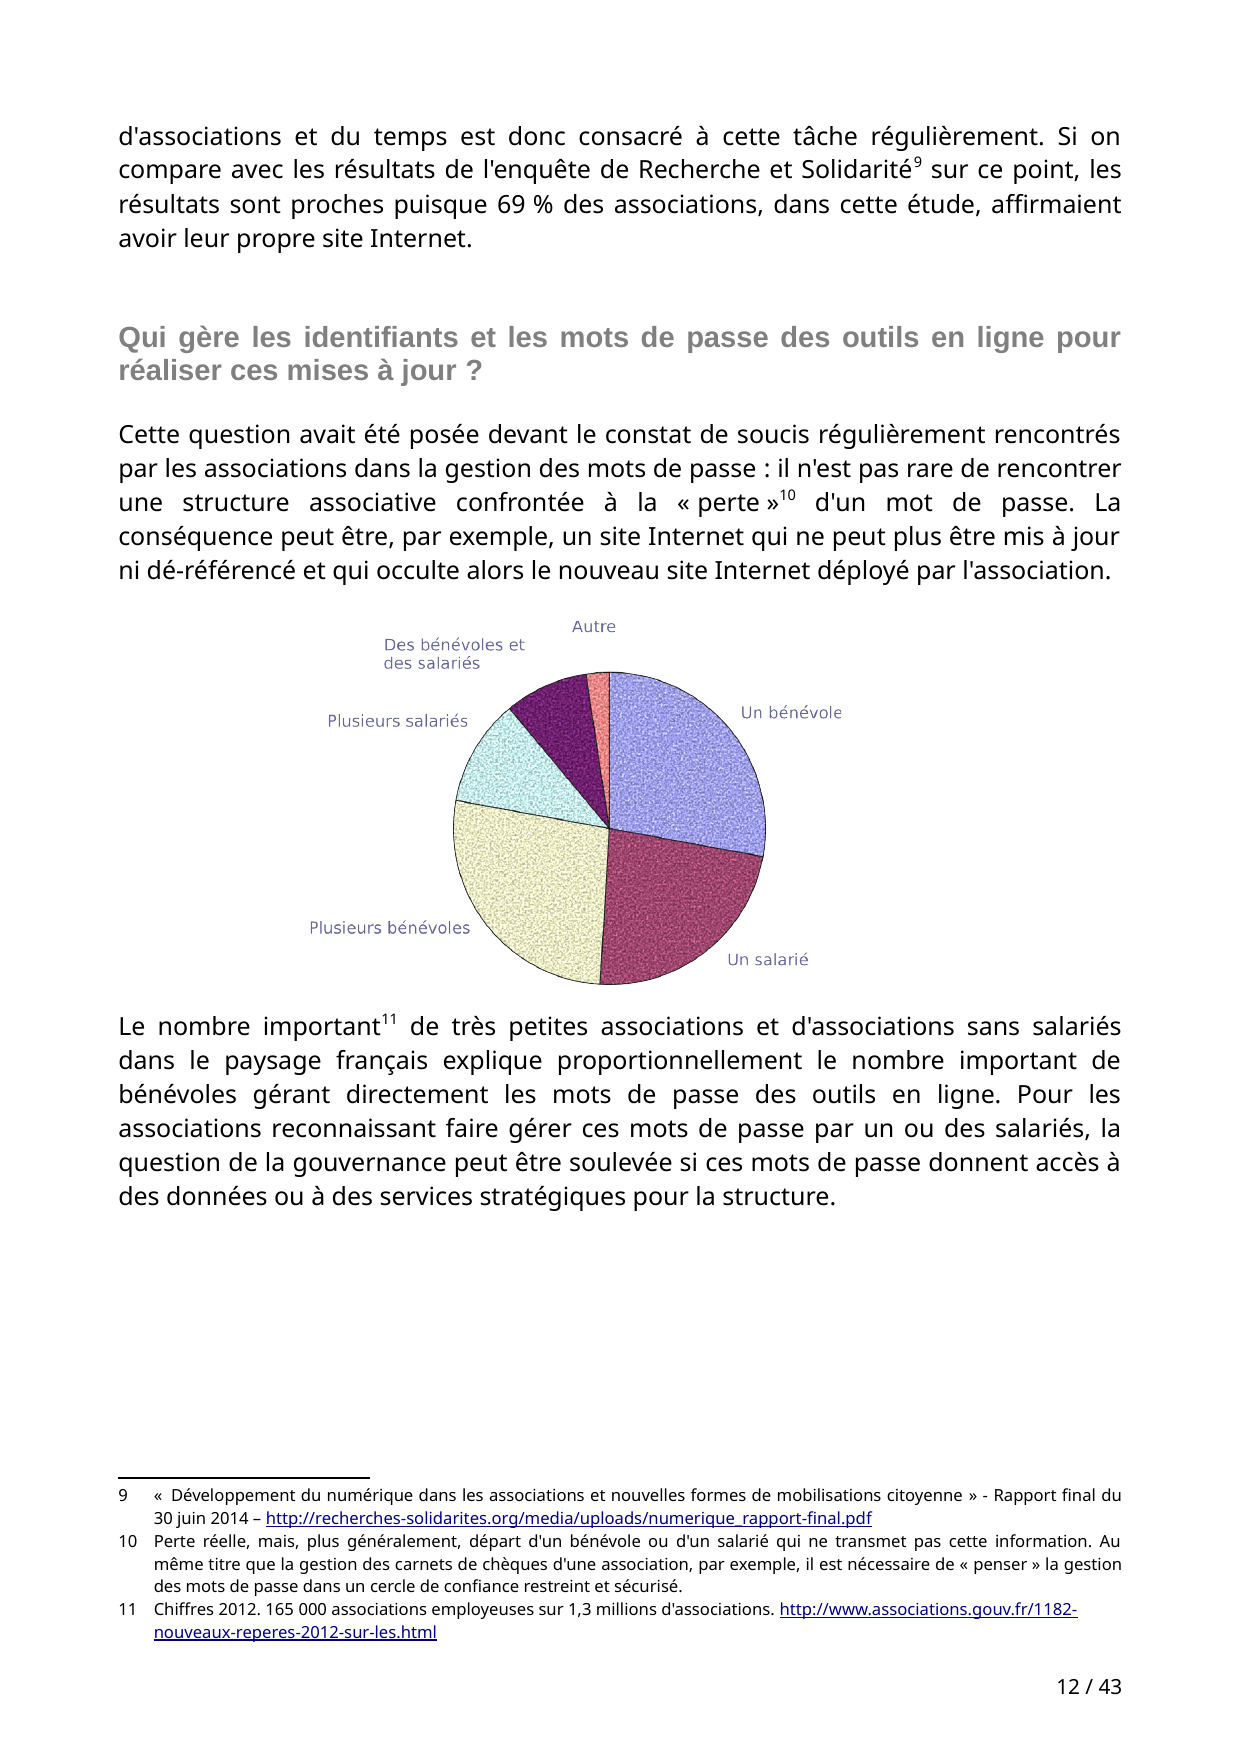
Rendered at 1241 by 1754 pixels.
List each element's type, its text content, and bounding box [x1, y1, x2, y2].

text Le nombre important de très petites associations et d'associations sans salariés dans le paysage français explique proportionnellement le nombre important de bénévoles gérant directement les mots de passe des outils en ligne. Pour les associations reconnaissant faire gérer ces mots de passe par un ou des salariés, la question de la gouvernance peut être soulevée si ces mots de passe donnent accès à des données ou à des services stratégiques pour la structure. [118, 1008, 1122, 1213]
text d'associations et du temps est donc consacré à cette tâche régulièrement. Si on compare avec les résultats de l'enquête de Recherche et Solidarité sur ce point, les résultats sont proches puisque 69 % des associations, dans cette étude, affirmaient avoir leur propre site Internet. [118, 118, 1122, 254]
text Perte réelle, mais, plus généralement, départ d'un bénévole ou d'un salarié qui ne transmet pas cette information. Au même titre que la gestion des carnets de chèques d'une association, par exemple, il est nécessaire de « penser » la gestion des mots de passe dans un cercle de confiance restreint et sécurisé. [118, 1529, 1122, 1598]
text Cette question avait été posée devant le constat de soucis régulièrement rencontrés par les associations dans la gestion des mots de passe : il n'est pas rare de rencontrer une structure associative confrontée à la « perte » d'un mot de passe. La conséquence peut être, par exemple, un site Internet qui ne peut plus être mis à jour ni dé-référencé et qui occulte alors le nouveau site Internet déployé par l'association. [118, 416, 1122, 587]
subtitle Qui gère les identifiants et les mots de passe des outils en ligne pour réaliser ces mises à jour ? [118, 320, 1122, 387]
picture [310, 621, 842, 985]
text « Développement du numérique dans les associations et nouvelles formes de mobilisations citoyenne » - Rapport final du 30 juin 2014 – http://recherches-solidarites.org/media/uploads/numerique_rapport-final.pdf [118, 1484, 1122, 1529]
text Chiffres 2012. 165 000 associations employeuses sur 1,3 millions d'associations. http://www.associations.gouv.fr/1182-nouveaux-reperes-2012-sur-les.html [118, 1598, 1122, 1643]
